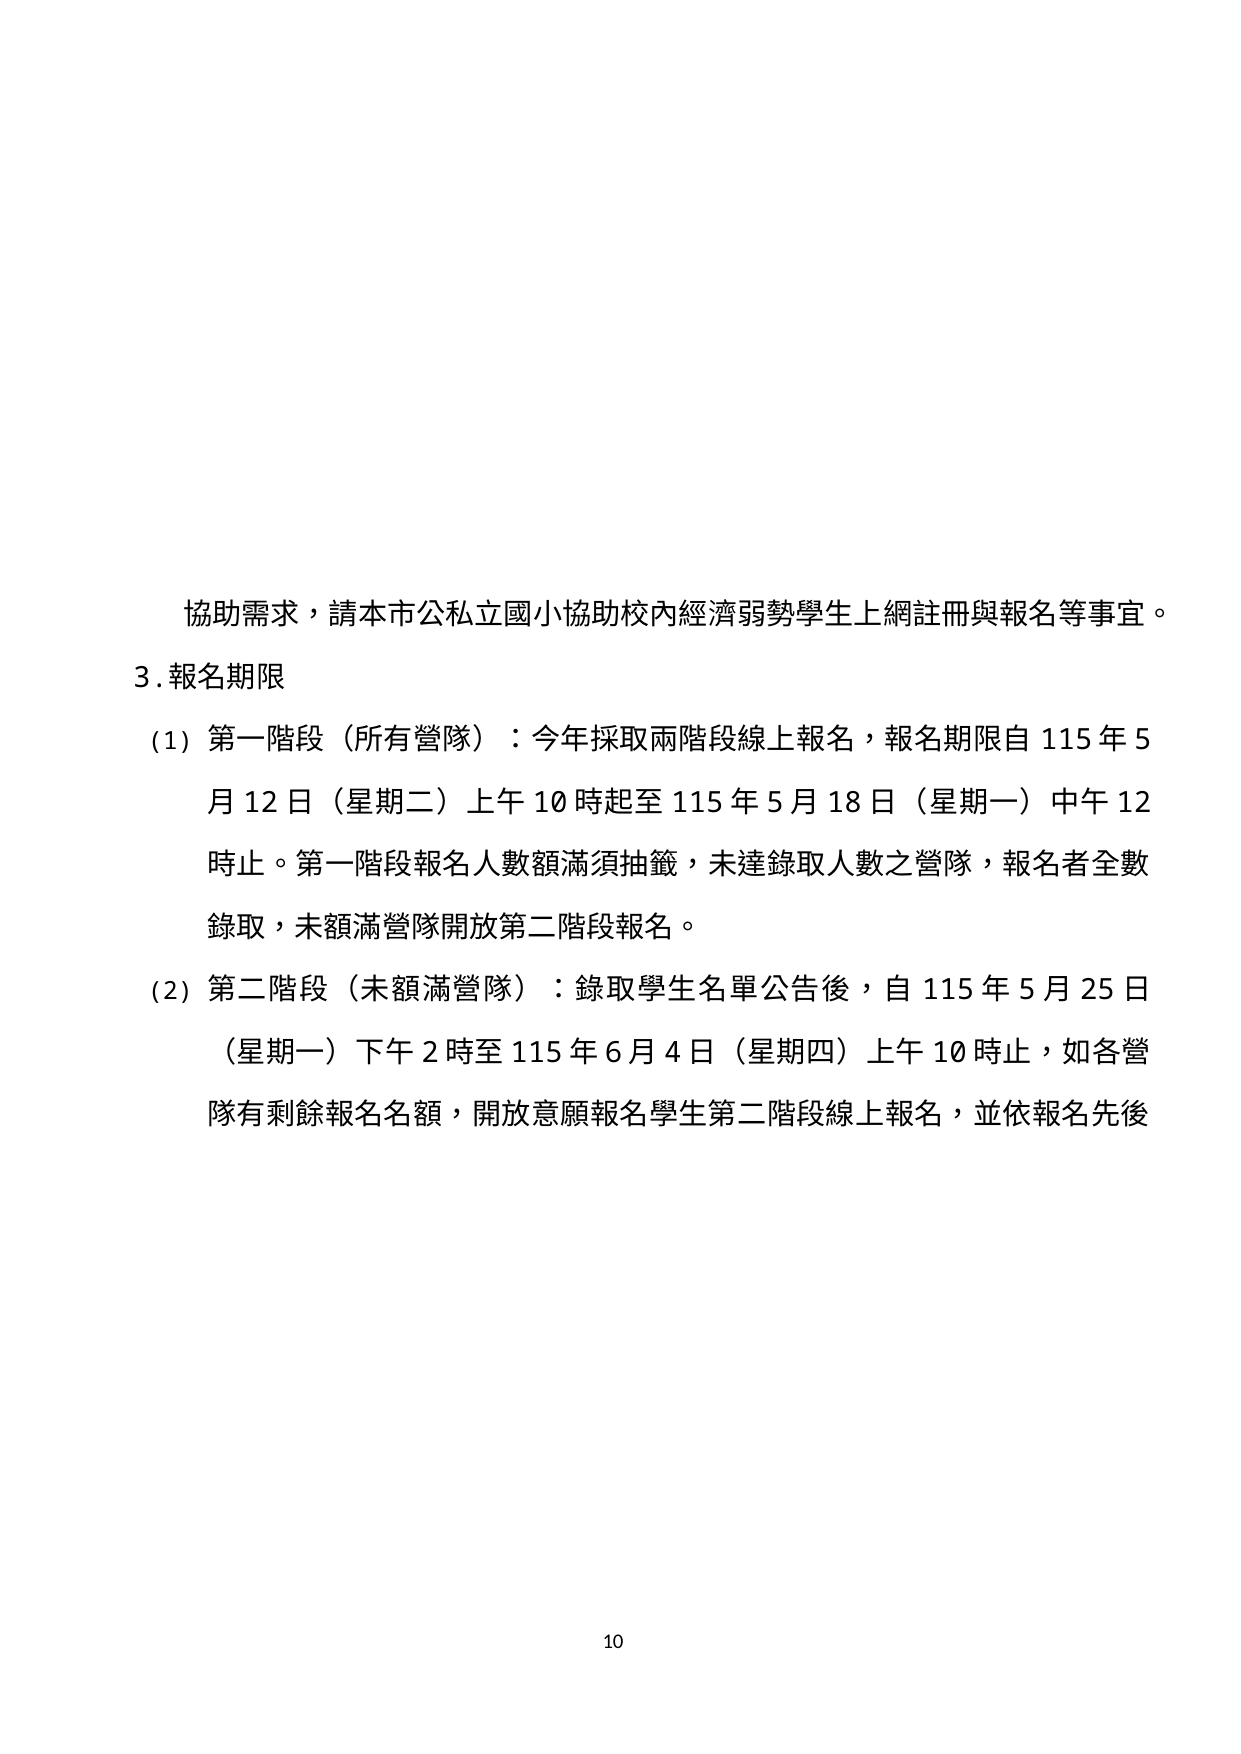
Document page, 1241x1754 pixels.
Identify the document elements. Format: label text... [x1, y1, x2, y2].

list 第二階段（未額滿營隊）：錄取學生名單公告後，自115年5月25日（星期一）下午2時至115年6月4日（星期四）上午10時止，如各營隊有剩餘報名名額，開放意願報名學生第二階段線上報名，並依報名先後 [148, 945, 1152, 1133]
list 報名期限 [133, 633, 1152, 695]
list 本實施計畫為避免報名學生因數位落差造成參與機會不均，如家長或學生有協助需求，請本市公私立國小協助校內經濟弱勢學生上網註冊與報名等事宜。 [124, 570, 1152, 633]
list 第一階段（所有營隊）：今年採取兩階段線上報名，報名期限自115年5月12日（星期二）上午10時起至115年5月18日（星期一）中午12時止。第一階段報名人數額滿須抽籤，未達錄取人數之營隊，報名者全數錄取，未額滿營隊開放第二階段報名。 [148, 695, 1152, 945]
